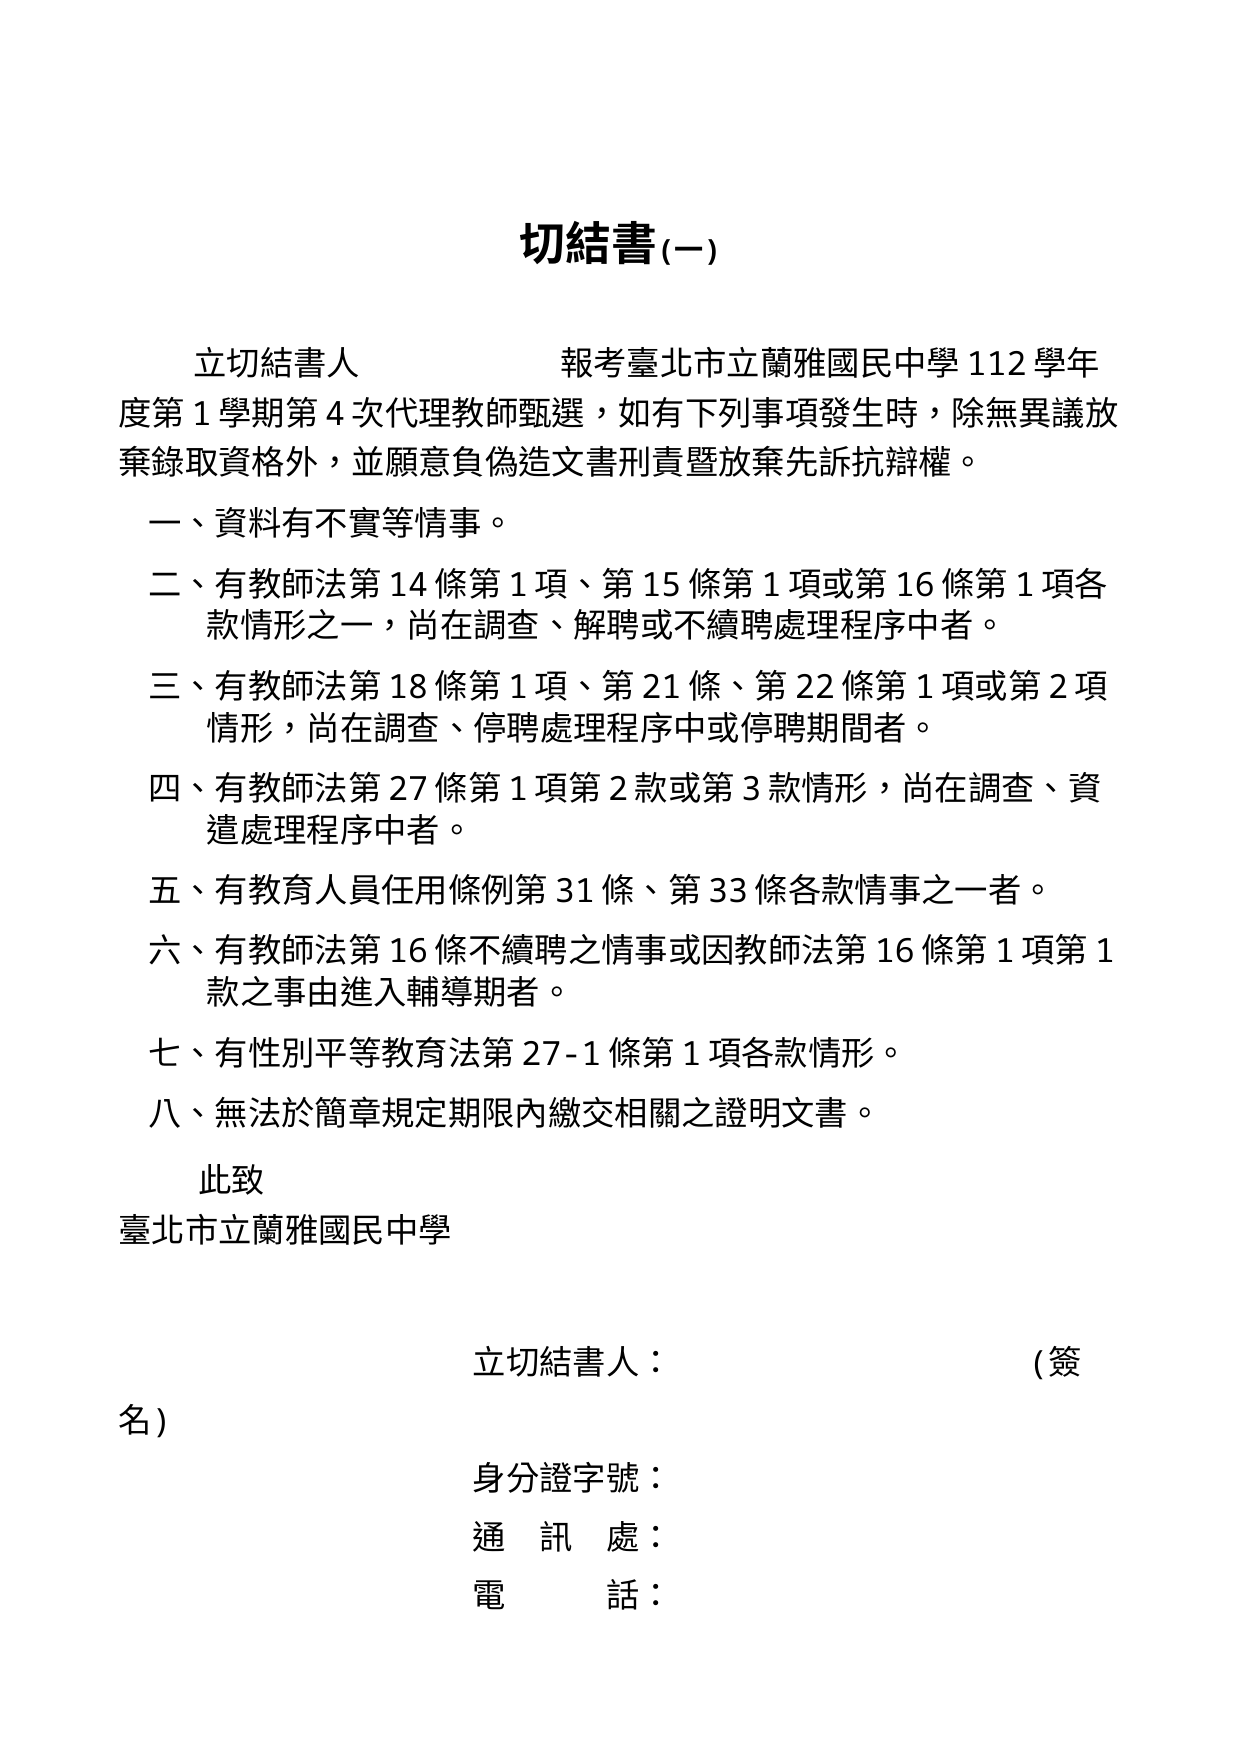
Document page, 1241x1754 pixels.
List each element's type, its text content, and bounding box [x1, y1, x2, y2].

text 立切結書人 報考臺北市立蘭雅國民中學112學年度第1學期第4次代理教師甄選，如有下列事項發生時，除無異議放棄錄取資格外，並願意負偽造文書刑責暨放棄先訴抗辯權。 [118, 330, 1122, 484]
text 臺北市立蘭雅國民中學 [118, 1202, 1122, 1252]
text 三、有教師法第18條第1項、第21條、第22條第1項或第2項情形，尚在調查、停聘處理程序中或停聘期間者。 [148, 665, 1122, 748]
text 立切結書人： (簽名) [118, 1327, 1122, 1444]
text 此致 [118, 1152, 1122, 1202]
text 四、有教師法第27條第1項第2款或第3款情形，尚在調查、資遣處理程序中者。 [148, 767, 1122, 850]
text 七、有性別平等教育法第27-1條第1項各款情形。 [148, 1032, 1122, 1073]
text 八、無法於簡章規定期限內繳交相關之證明文書。 [148, 1092, 1122, 1134]
text 一、資料有不實等情事。 [148, 502, 1122, 544]
text 六、有教師法第16條不續聘之情事或因教師法第16條第1項第1款之事由進入輔導期者。 [148, 929, 1122, 1013]
text 通 訊 處： [118, 1502, 1122, 1561]
text 五、有教育人員任用條例第31條、第33條各款情事之一者。 [148, 869, 1122, 911]
text 二、有教師法第14條第1項、第15條第1項或第16條第1項各款情形之一，尚在調查、解聘或不續聘處理程序中者。 [148, 563, 1122, 646]
text 電 話： [118, 1561, 1122, 1619]
text 切結書(一) [118, 168, 1122, 293]
text 身分證字號： [118, 1444, 1122, 1502]
